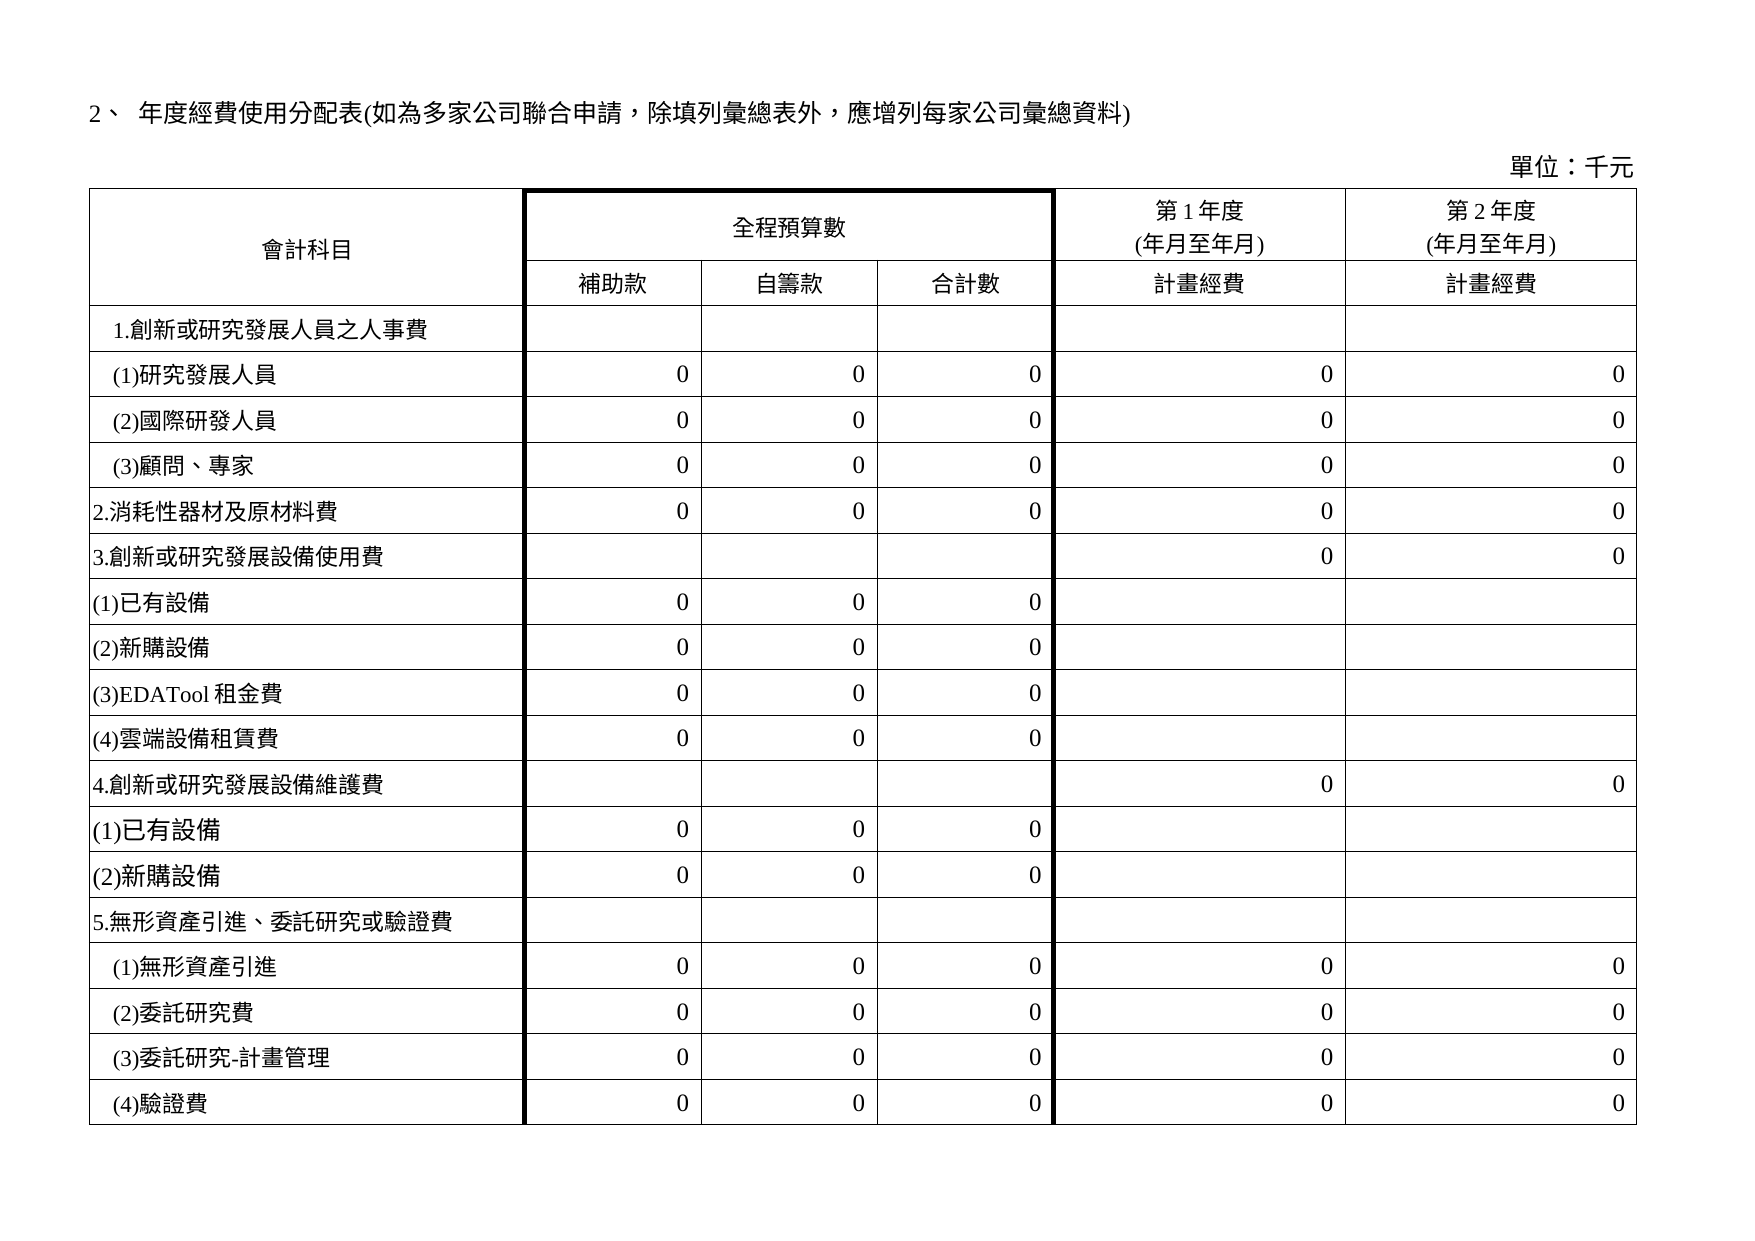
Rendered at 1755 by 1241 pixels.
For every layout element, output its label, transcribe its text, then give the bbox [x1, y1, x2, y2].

table_cell 0 [1056, 989, 1345, 1033]
table_cell [1346, 579, 1636, 624]
table_cell [1056, 807, 1345, 851]
table_cell 0 [878, 943, 1051, 988]
table_cell (4)雲端設備租賃費 [90, 716, 522, 760]
table_cell 0 [702, 397, 877, 442]
table_cell 0 [1346, 443, 1636, 487]
table_cell 0 [702, 1034, 877, 1079]
table_cell (3)委託研究-計畫管理 [90, 1034, 522, 1079]
table_cell (2)委託研究費 [90, 989, 522, 1033]
table_cell [702, 534, 877, 578]
table_cell 3.創新或研究發展設備使用費 [90, 534, 522, 578]
table_cell [702, 306, 877, 351]
table_header 單位：千元 [89, 143, 1637, 188]
table_cell [1056, 579, 1345, 624]
table_cell 5.無形資產引進、委託研究或驗證費 [90, 898, 522, 942]
table_cell 0 [527, 807, 701, 851]
table_cell 0 [878, 1080, 1051, 1124]
table_cell 0 [1056, 1080, 1345, 1124]
table_cell 0 [527, 943, 701, 988]
table_cell 0 [878, 397, 1051, 442]
table_cell [1056, 852, 1345, 897]
table_cell [1346, 670, 1636, 715]
table_cell [702, 898, 877, 942]
table_cell 0 [1346, 534, 1636, 578]
table_cell (2)國際研發人員 [90, 397, 522, 442]
table_cell [1346, 716, 1636, 760]
table_cell 0 [702, 625, 877, 669]
table_cell [1056, 670, 1345, 715]
table_cell [878, 306, 1051, 351]
table_cell 0 [527, 625, 701, 669]
table_cell 0 [1056, 488, 1345, 533]
table_cell 0 [1346, 761, 1636, 806]
table_cell 0 [527, 443, 701, 487]
table_cell 0 [702, 670, 877, 715]
table_cell 1.創新或研究發展人員之人事費 [90, 306, 522, 351]
table_cell 0 [527, 670, 701, 715]
table_cell (2)新購設備 [90, 852, 522, 897]
table_cell 0 [702, 352, 877, 396]
table_cell 0 [878, 443, 1051, 487]
table_cell 0 [527, 1080, 701, 1124]
table_cell 計畫經費 [1346, 261, 1636, 305]
table_cell [1346, 852, 1636, 897]
table_cell 0 [878, 670, 1051, 715]
table_cell (3)EDATool租金費 [90, 670, 522, 715]
table_cell 0 [878, 625, 1051, 669]
table_cell 自籌款 [702, 261, 877, 305]
table_cell 0 [1346, 1034, 1636, 1079]
table_cell 計畫經費 [1056, 261, 1345, 305]
table_cell 0 [878, 1034, 1051, 1079]
table_cell 0 [1346, 488, 1636, 533]
table_cell 0 [878, 716, 1051, 760]
list 年度經費使用分配表(如為多家公司聯合申請，除填列彙總表外，應增列每家公司彙總資料) [89, 89, 1665, 130]
table_cell 0 [702, 579, 877, 624]
table_cell 0 [1056, 761, 1345, 806]
table_cell 0 [527, 488, 701, 533]
table_cell (2)新購設備 [90, 625, 522, 669]
table_cell [702, 761, 877, 806]
table_cell [1056, 716, 1345, 760]
table_cell 合計數 [878, 261, 1051, 305]
table_cell [527, 761, 701, 806]
table_cell 0 [1346, 397, 1636, 442]
table_cell 0 [1056, 352, 1345, 396]
table_cell [1056, 898, 1345, 942]
table_cell (1)研究發展人員 [90, 352, 522, 396]
table_cell [1346, 807, 1636, 851]
table_cell (1)無形資產引進 [90, 943, 522, 988]
table_cell [527, 534, 701, 578]
table_cell (1)已有設備 [90, 807, 522, 851]
table_cell [878, 534, 1051, 578]
table_cell 0 [702, 989, 877, 1033]
table_cell 0 [527, 579, 701, 624]
table_cell 第1年度 (年月至年月) [1056, 189, 1345, 259]
table_cell [878, 898, 1051, 942]
table_cell (3)顧問、專家 [90, 443, 522, 487]
table_cell 0 [878, 807, 1051, 851]
table_cell [1346, 306, 1636, 351]
table_cell 0 [1056, 534, 1345, 578]
table_cell 0 [527, 716, 701, 760]
table_cell 4.創新或研究發展設備維護費 [90, 761, 522, 806]
table_cell 0 [878, 488, 1051, 533]
table_cell [527, 898, 701, 942]
table_cell 0 [527, 352, 701, 396]
table_cell 0 [1346, 989, 1636, 1033]
table_cell 0 [702, 807, 877, 851]
table_cell (1)已有設備 [90, 579, 522, 624]
table_cell 2.消耗性器材及原材料費 [90, 488, 522, 533]
table_cell [878, 761, 1051, 806]
table_cell [1056, 306, 1345, 351]
table_cell 會計科目 [90, 189, 522, 305]
table_cell 0 [702, 443, 877, 487]
table_cell 0 [527, 397, 701, 442]
table_cell 0 [702, 716, 877, 760]
table_cell 補助款 [527, 261, 701, 305]
table_cell 0 [1056, 1034, 1345, 1079]
table_cell [527, 306, 701, 351]
table_cell 0 [702, 852, 877, 897]
table_cell [1346, 625, 1636, 669]
table_cell [1056, 625, 1345, 669]
table_cell 0 [702, 943, 877, 988]
table_cell 0 [878, 852, 1051, 897]
table_cell 0 [878, 989, 1051, 1033]
table_cell 0 [1056, 397, 1345, 442]
table_cell 第2年度 (年月至年月) [1346, 189, 1636, 259]
table_cell 0 [527, 1034, 701, 1079]
table_cell 0 [702, 488, 877, 533]
table_cell 0 [1056, 943, 1345, 988]
table_cell 0 [1346, 1080, 1636, 1124]
table_cell 0 [1346, 352, 1636, 396]
table_cell 0 [878, 352, 1051, 396]
table_cell 0 [702, 1080, 877, 1124]
table_cell 全程預算數 [527, 193, 1051, 259]
table_cell 0 [1056, 443, 1345, 487]
table_cell 0 [527, 852, 701, 897]
table_cell 0 [527, 989, 701, 1033]
table_cell 0 [878, 579, 1051, 624]
table_cell 0 [1346, 943, 1636, 988]
table_cell (4)驗證費 [90, 1080, 522, 1124]
table_cell [1346, 898, 1636, 942]
